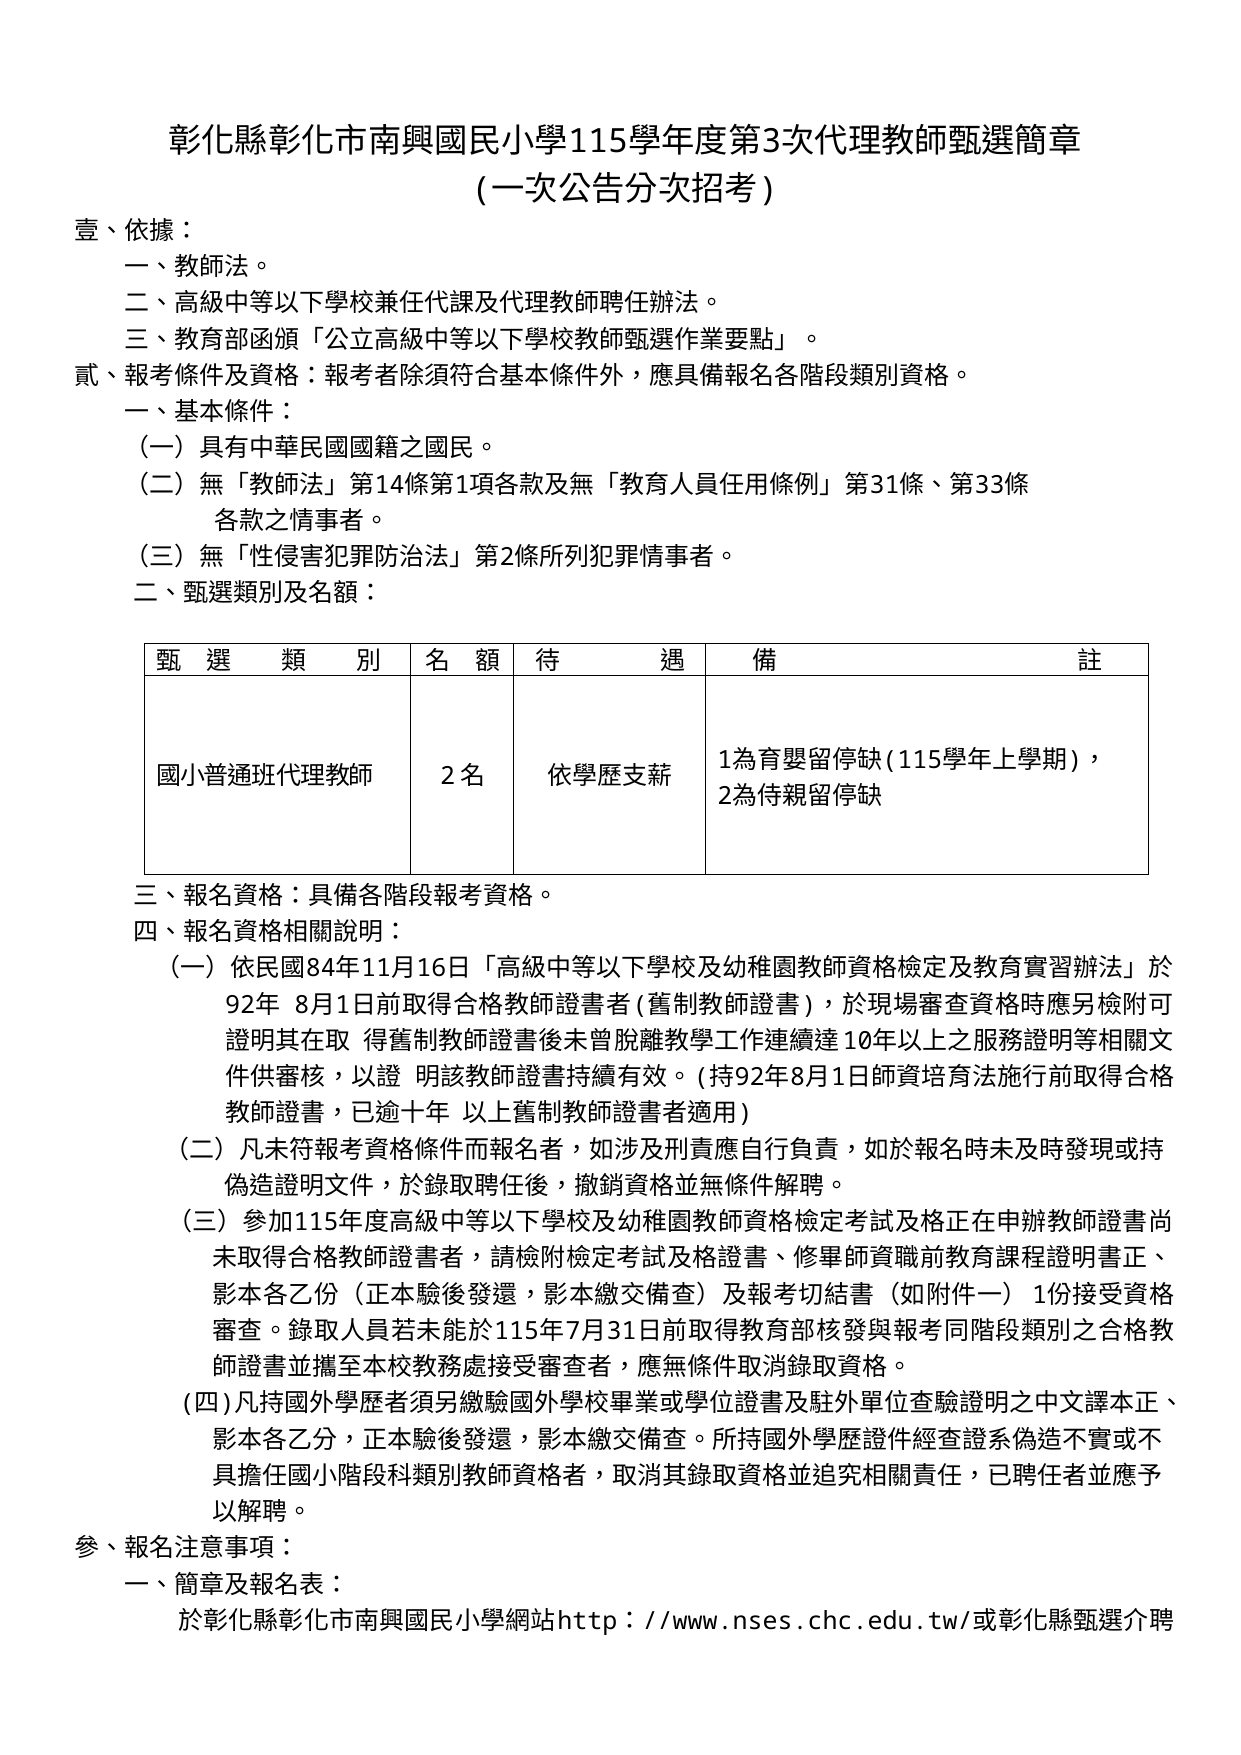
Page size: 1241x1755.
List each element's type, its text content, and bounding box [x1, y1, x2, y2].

table_cell 國小普通班代理教師 [145, 676, 410, 874]
text 壹、依據： [74, 210, 1175, 247]
text 二、甄選類別及名額： [119, 573, 1175, 609]
text （一）具有中華民國國籍之國民。 [74, 428, 1175, 464]
table_cell 2名 [411, 676, 513, 874]
text 一、教師法。 [124, 247, 1175, 283]
text 一、基本條件： [74, 392, 1175, 428]
table_header 待 遇 [514, 644, 705, 675]
text （二）無「教師法」第14條第1項各款及無「教育人員任用條例」第31條、第33條 [74, 464, 1175, 500]
text 各款之情事者。 [74, 500, 1175, 537]
text （三）參加115年度高級中等以下學校及幼稚園教師資格檢定考試及格正在申辦教師證書尚未取得合格教師證書者，請檢附檢定考試及格證書、修畢師資職前教育課程證明書正、影本各乙份（正本驗後發還，影本繳交備查）及報考切結書（如附件一）1份接受資格審查。錄取人員若未能於115年7月31日前取得教育部核發與報考同階段類別之合格教師證書並攜至本校教務處接受審查者，應無條件取消錄取資格。 [74, 1202, 1175, 1383]
table_cell 1為育嬰留停缺(115學年上學期)， 2為侍親留停缺 [706, 676, 1148, 874]
text 三、教育部函頒「公立高級中等以下學校教師甄選作業要點」。 [124, 319, 1175, 355]
table_header 名 額 [411, 644, 513, 675]
text 二、高級中等以下學校兼任代課及代理教師聘任辦法。 [124, 283, 1175, 319]
text (四)凡持國外學歷者須另繳驗國外學校畢業或學位證書及駐外單位查驗證明之中文譯本正、影本各乙分，正本驗後發還，影本繳交備查。所持國外學歷證件經查證系偽造不實或不具擔任國小階段科類別教師資格者，取消其錄取資格並追究相關責任，已聘任者並應予以解聘。 [74, 1383, 1175, 1528]
table_cell 依學歷支薪 [514, 676, 705, 874]
text 一、簡章及報名表： [74, 1564, 1175, 1600]
text 三、報名資格：具備各階段報考資格。 [119, 875, 1175, 912]
text 彰化縣彰化市南興國民小學115學年度第3次代理教師甄選簡章 [74, 113, 1175, 162]
text （三）無「性侵害犯罪防治法」第2條所列犯罪情事者。 [74, 537, 1175, 573]
text 於彰化縣彰化市南興國民小學網站http：//www.nses.chc.edu.tw/或彰化縣甄選介聘 [174, 1600, 1175, 1637]
table_header 備 註 [706, 644, 1148, 675]
text （一）依民國84年11月16日「高級中等以下學校及幼稚園教師資格檢定及教育實習辦法」於92年 8月1日前取得合格教師證書者(舊制教師證書)，於現場審查資格時應另檢附可證明其在取 得舊制教師證書後未曾脫離教學工作連續達10年以上之服務證明等相關文件供審核，以證 明該教師證書持續有效。(持92年8月1日師資培育法施行前取得合格教師證書，已逾十年 以上舊制教師證書者適用) [124, 948, 1175, 1129]
text (一次公告分次招考) [74, 162, 1175, 210]
text 貳、報考條件及資格：報考者除須符合基本條件外，應具備報名各階段類別資格。 [74, 355, 1240, 392]
text 參、報名注意事項： [74, 1528, 1175, 1564]
table_header 甄 選 類 別 [145, 644, 410, 675]
text 四、報名資格相關說明： [74, 912, 1175, 948]
text （二）凡未符報考資格條件而報名者，如涉及刑責應自行負責，如於報名時未及時發現或持偽造證明文件，於錄取聘任後，撤銷資格並無條件解聘。 [74, 1129, 1175, 1202]
